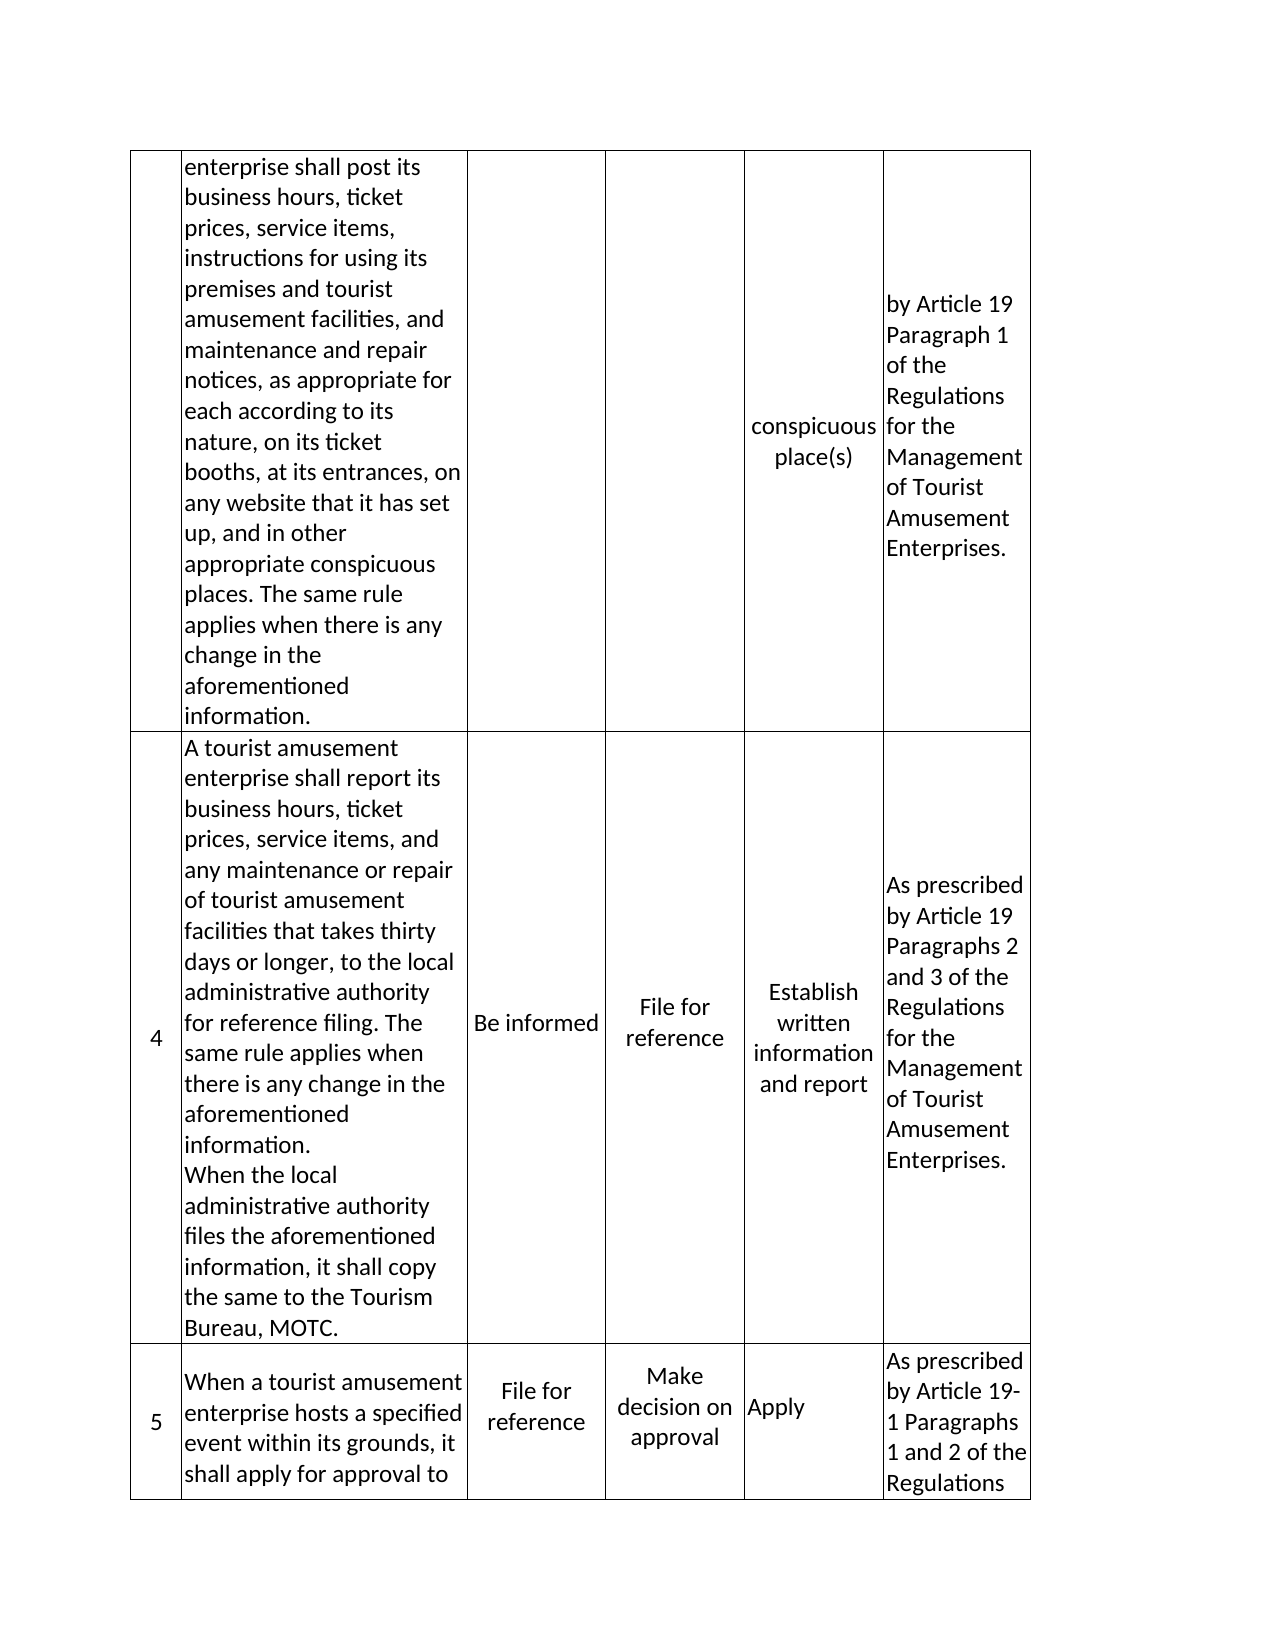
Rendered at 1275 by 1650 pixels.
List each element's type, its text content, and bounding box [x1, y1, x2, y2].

table_cell [131, 151, 181, 731]
table_cell Establish written information and report [745, 732, 883, 1342]
table_cell A tourist amusement enterprise shall report its business hours, ticket prices, service items, and any maintenance or repair of tourist amusement facilities that takes thirty days or longer, to the local administrative authority for reference filing. The same rule applies when there is any change in the aforementioned information. When the local administrative authority files the aforementioned information, it shall copy the same to the Tourism Bureau, MOTC. [182, 732, 467, 1342]
table_cell 4 [131, 732, 181, 1342]
table_cell enterprise shall post its business hours, ticket prices, service items, instructions for using its premises and tourist amusement facilities, and maintenance and repair notices, as appropriate for each according to its nature, on its ticket booths, at its entrances, on any website that it has set up, and in other appropriate conspicuous places. The same rule applies when there is any change in the aforementioned information. [182, 151, 467, 731]
table_cell conspicuous place(s) [745, 151, 883, 731]
table_cell As prescribed by Article 19 Paragraphs 2 and 3 of the Regulations for the Management of Tourist Amusement Enterprises. [884, 732, 1030, 1342]
table_cell by Article 19 Paragraph 1 of the Regulations for the Management of Tourist Amusement Enterprises. [884, 151, 1030, 731]
table_cell As prescribed by Article 19-1 Paragraphs 1 and 2 of the Regulations [884, 1344, 1030, 1499]
table_cell Make decision on approval [606, 1344, 744, 1499]
table_cell Apply [745, 1344, 883, 1499]
table_cell [468, 151, 605, 731]
table_cell Be informed [468, 732, 605, 1342]
table_cell 5 [131, 1344, 181, 1499]
table_cell When a tourist amusement enterprise hosts a specified event within its grounds, it shall apply for approval to [182, 1344, 467, 1499]
table_cell File for reference [468, 1344, 605, 1499]
table_cell [606, 151, 744, 731]
table_cell File for reference [606, 732, 744, 1342]
